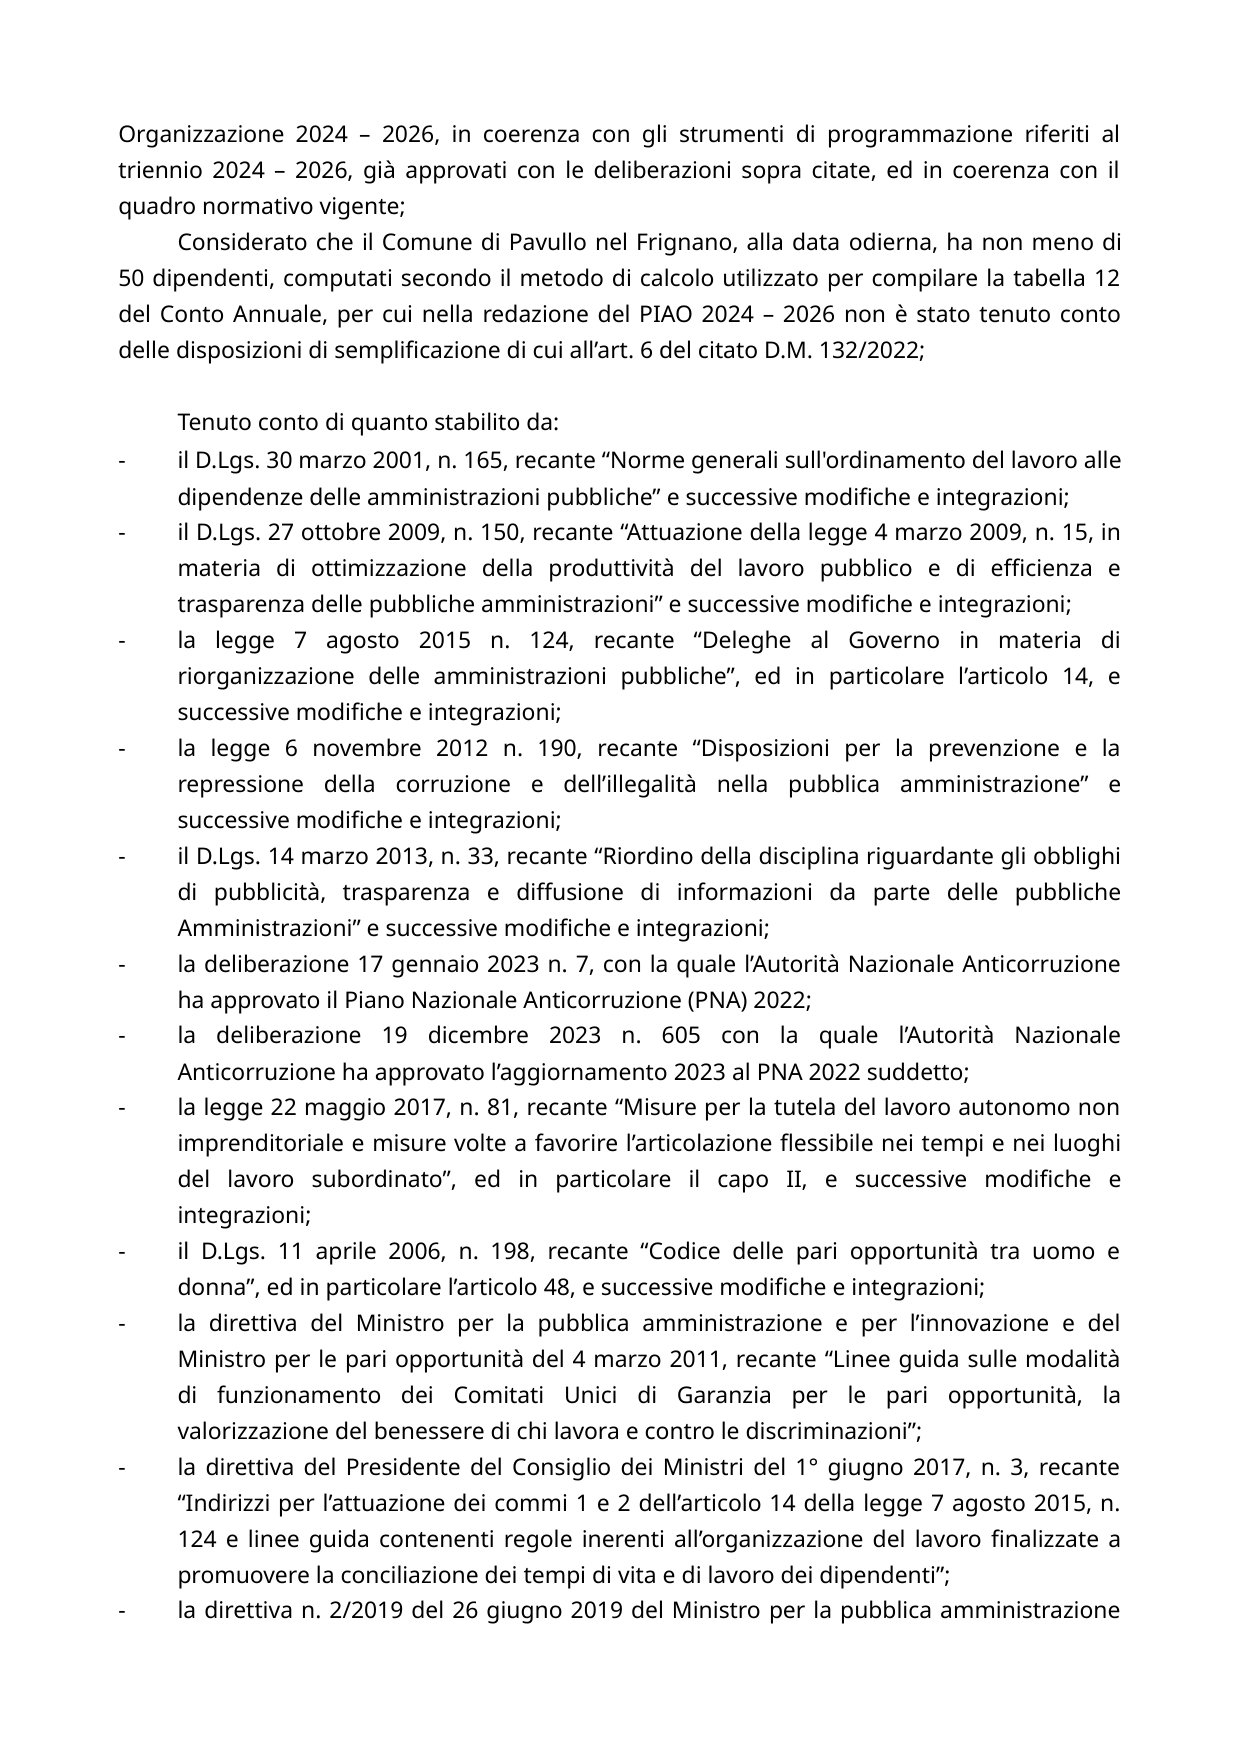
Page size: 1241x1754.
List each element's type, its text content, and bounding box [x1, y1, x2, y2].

text Considerato che il Comune di Pavullo nel Frignano, alla data odierna, ha non meno di 50 dipendenti, computati secondo il metodo di calcolo utilizzato per compilare la tabella 12 del Conto Annuale, per cui nella redazione del PIAO 2024 – 2026 non è stato tenuto conto delle disposizioni di semplificazione di cui all’art. 6 del citato D.M. 132/2022; [118, 226, 1122, 365]
list la direttiva del Presidente del Consiglio dei Ministri del 1° giugno 2017, n. 3, recante “Indirizzi per l’attuazione dei commi 1 e 2 dell’articolo 14 della legge 7 agosto 2015, n. 124 e linee guida contenenti regole inerenti all’organizzazione del lavoro finalizzate a promuovere la conciliazione dei tempi di vita e di lavoro dei dipendenti”; [118, 1451, 1122, 1590]
list la direttiva del Ministro per la pubblica amministrazione e per l’innovazione e del Ministro per le pari opportunità del 4 marzo 2011, recante “Linee guida sulle modalità di funzionamento dei Comitati Unici di Garanzia per le pari opportunità, la valorizzazione del benessere di chi lavora e contro le discriminazioni”; [118, 1307, 1122, 1446]
list la legge 6 novembre 2012 n. 190, recante “Disposizioni per la prevenzione e la repressione della corruzione e dell’illegalità nella pubblica amministrazione” e successive modifiche e integrazioni; [118, 732, 1122, 835]
text Organizzazione 2024 – 2026, in coerenza con gli strumenti di programmazione riferiti al triennio 2024 – 2026, già approvati con le deliberazioni sopra citate, ed in coerenza con il quadro normativo vigente; [118, 118, 1122, 221]
list la legge 22 maggio 2017, n. 81, recante “Misure per la tutela del lavoro autonomo non imprenditoriale e misure volte a favorire l’articolazione flessibile nei tempi e nei luoghi del lavoro subordinato”, ed in particolare il capo II, e successive modifiche e integrazioni; [118, 1091, 1122, 1230]
list la direttiva n. 2/2019 del 26 giugno 2019 del Ministro per la pubblica amministrazione [118, 1594, 1122, 1626]
list la legge 7 agosto 2015 n. 124, recante “Deleghe al Governo in materia di riorganizzazione delle amministrazioni pubbliche”, ed in particolare l’articolo 14, e successive modifiche e integrazioni; [118, 624, 1122, 727]
list il D.Lgs. 11 aprile 2006, n. 198, recante “Codice delle pari opportunità tra uomo e donna”, ed in particolare l’articolo 48, e successive modifiche e integrazioni; [118, 1235, 1122, 1302]
list la deliberazione 19 dicembre 2023 n. 605 con la quale l’Autorità Nazionale Anticorruzione ha approvato l’aggiornamento 2023 al PNA 2022 suddetto; [118, 1019, 1122, 1087]
list il D.Lgs. 27 ottobre 2009, n. 150, recante “Attuazione della legge 4 marzo 2009, n. 15, in materia di ottimizzazione della produttività del lavoro pubblico e di efficienza e trasparenza delle pubbliche amministrazioni” e successive modifiche e integrazioni; [118, 516, 1122, 619]
list il D.Lgs. 14 marzo 2013, n. 33, recante “Riordino della disciplina riguardante gli obblighi di pubblicità, trasparenza e diffusione di informazioni da parte delle pubbliche Amministrazioni” e successive modifiche e integrazioni; [118, 840, 1122, 943]
list il D.Lgs. 30 marzo 2001, n. 165, recante “Norme generali sull'ordinamento del lavoro alle dipendenze delle amministrazioni pubbliche” e successive modifiche e integrazioni; [118, 444, 1122, 512]
list la deliberazione 17 gennaio 2023 n. 7, con la quale l’Autorità Nazionale Anticorruzione ha approvato il Piano Nazionale Anticorruzione (PNA) 2022; [118, 948, 1122, 1015]
text Tenuto conto di quanto stabilito da: [118, 406, 1122, 437]
